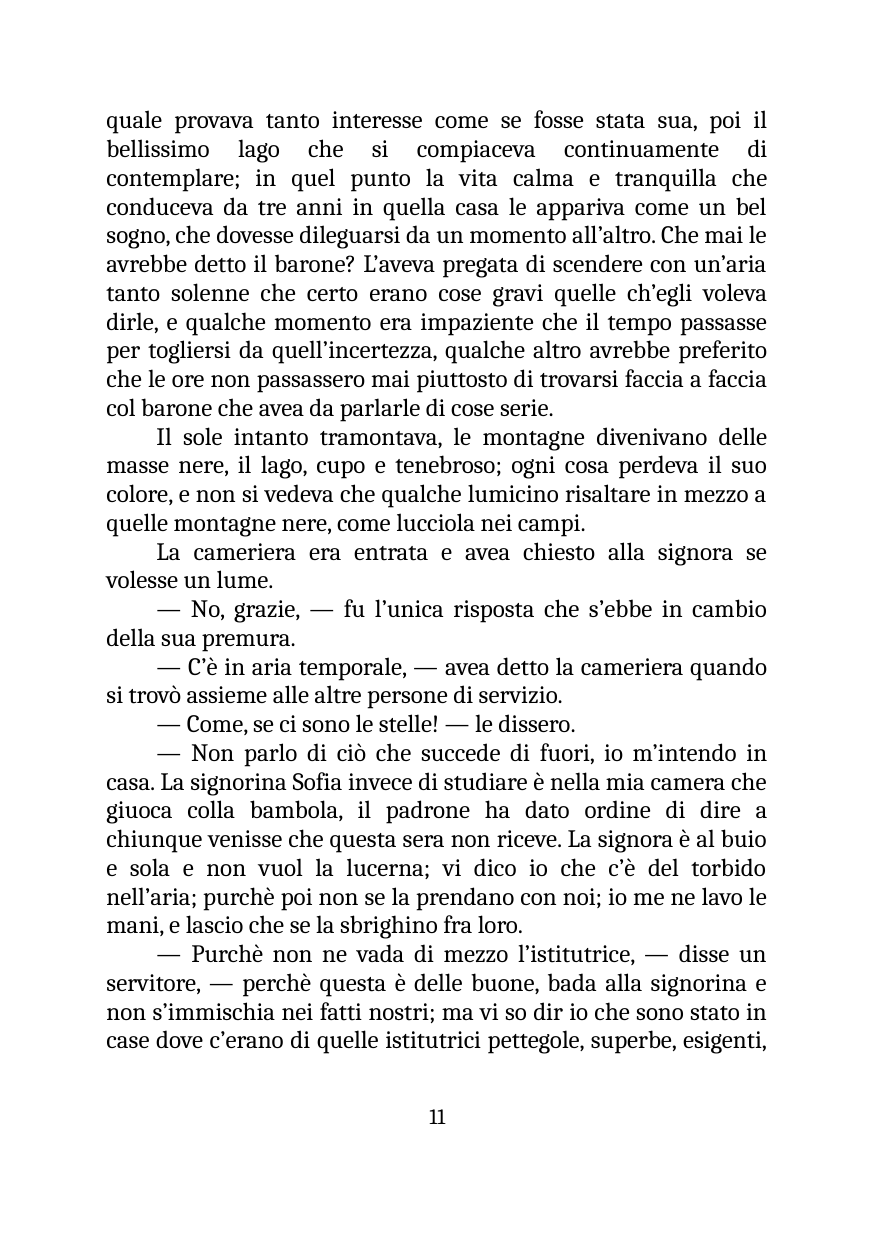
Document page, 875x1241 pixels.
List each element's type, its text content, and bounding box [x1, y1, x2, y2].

text La cameriera era entrata e avea chiesto alla signora se volesse un lume. [106, 537, 768, 595]
text — Non parlo di ciò che succede di fuori, io m’intendo in casa. La signorina Sofia invece di studiare è nella mia camera che giuoca colla bambola, il padrone ha dato ordine di dire a chiunque venisse che questa sera non riceve. La signora è al buio e sola e non vuol la lucerna; vi dico io che c’è del torbido nell’aria; purchè poi non se la prendano con noi; io me ne lavo le mani, e lascio che se la sbrighino fra loro. [106, 739, 768, 940]
text — Purchè non ne vada di mezzo l’istitutrice, — disse un servitore, — perchè questa è delle buone, bada alla signorina e non s’immischia nei fatti nostri; ma vi so dir io che sono stato in case dove c’erano di quelle istitutrici pettegole, superbe, esigenti, [106, 940, 768, 1055]
text quale provava tanto interesse come se fosse stata sua, poi il bellissimo lago che si compiaceva continuamente di contemplare; in quel punto la vita calma e tranquilla che conduceva da tre anni in quella casa le appariva come un bel sogno, che dovesse dileguarsi da un momento all’altro. Che mai le avrebbe detto il barone? L’aveva pregata di scendere con un’aria tanto solenne che certo erano cose gravi quelle ch’egli voleva dirle, e qualche momento era impaziente che il tempo passasse per togliersi da quell’incertezza, qualche altro avrebbe preferito che le ore non passassero mai piuttosto di trovarsi faccia a faccia col barone che avea da parlarle di cose serie. [106, 106, 768, 422]
text — C’è in aria temporale, — avea detto la cameriera quando si trovò assieme alle altre persone di servizio. [106, 652, 768, 710]
text — No, grazie, — fu l’unica risposta che s’ebbe in cambio della sua premura. [106, 595, 768, 652]
text Il sole intanto tramontava, le montagne divenivano delle masse nere, il lago, cupo e tenebroso; ogni cosa perdeva il suo colore, e non si vedeva che qualche lumicino risaltare in mezzo a quelle montagne nere, come lucciola nei campi. [106, 422, 768, 537]
text — Come, se ci sono le stelle! — le dissero. [106, 710, 768, 739]
